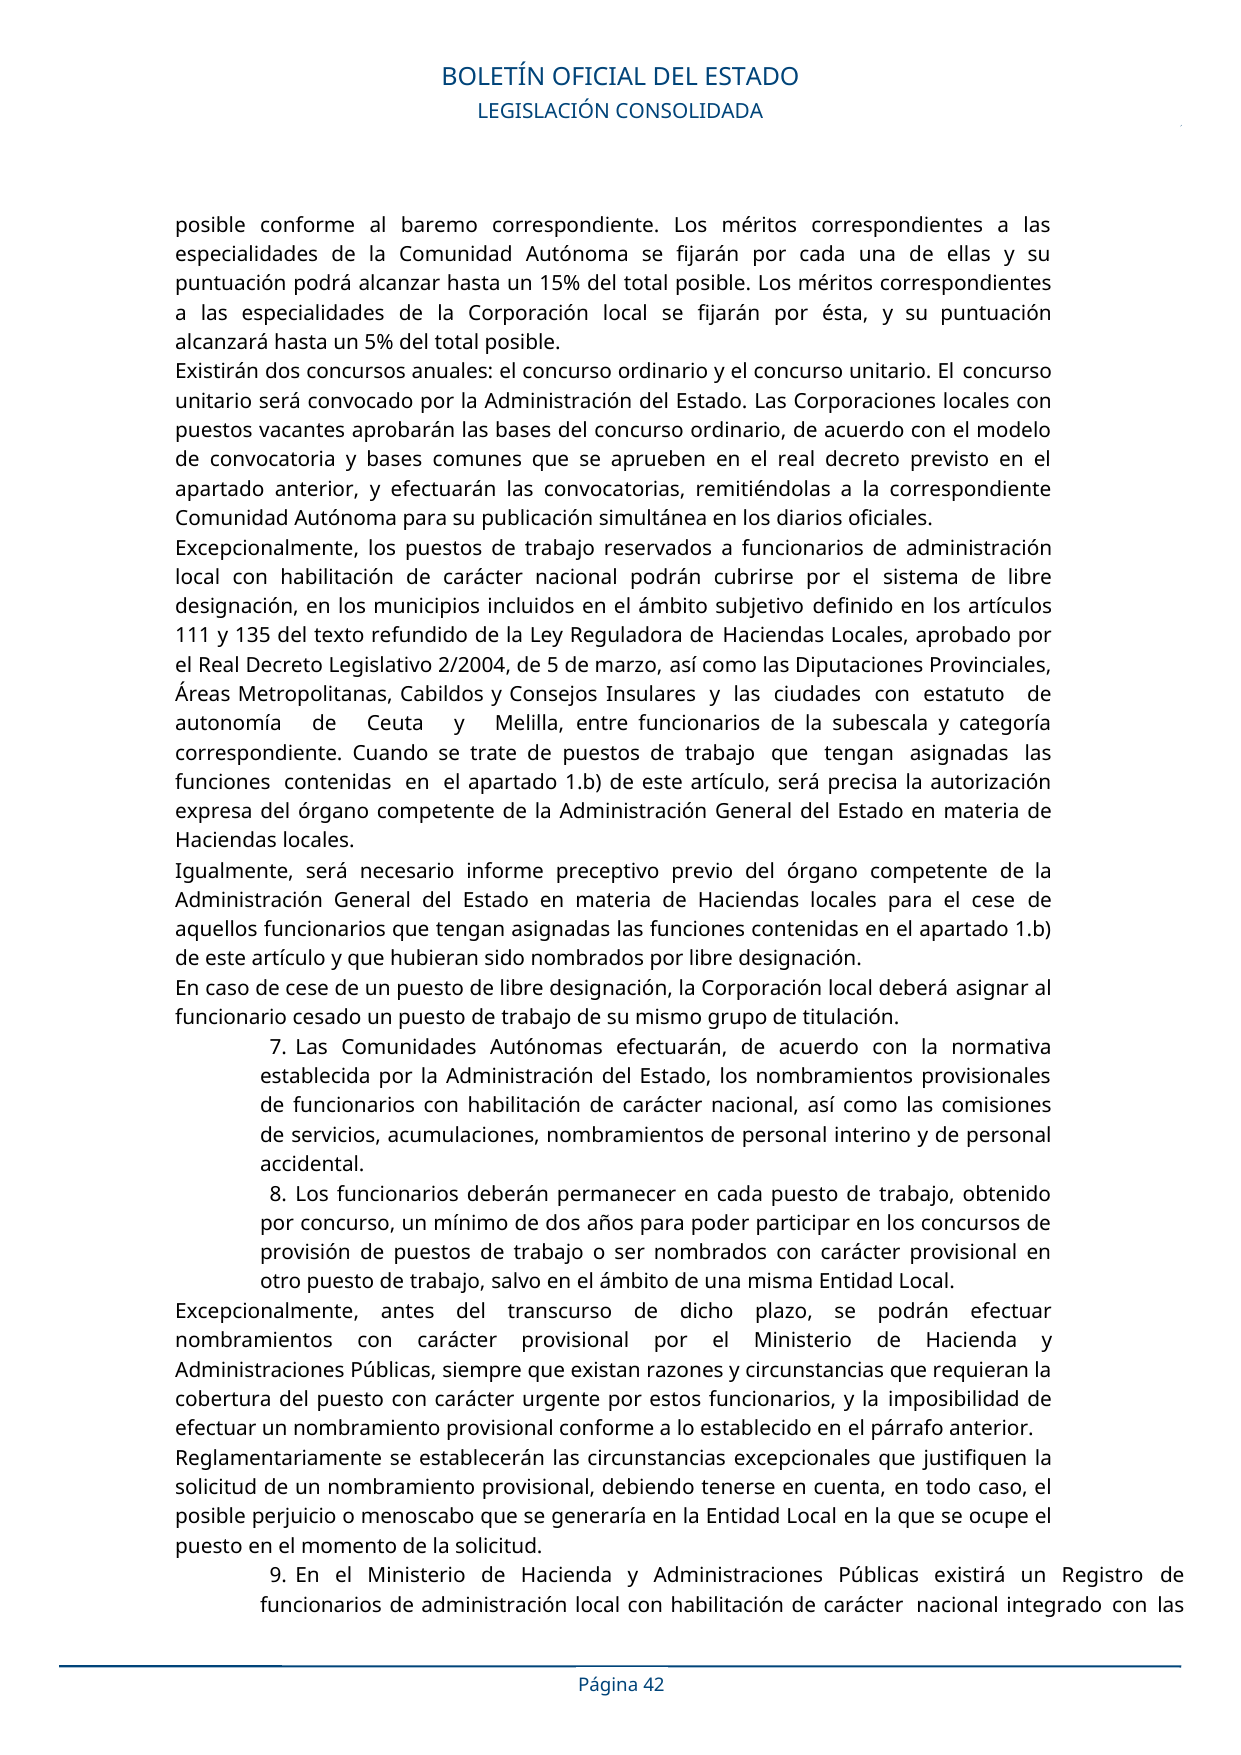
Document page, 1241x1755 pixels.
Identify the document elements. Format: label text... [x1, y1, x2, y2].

text Igualmente, será necesario informe preceptivo previo del órgano competente de la Administración General del Estado en materia de Haciendas locales para el cese de aquellos funcionarios que tengan asignadas las funciones contenidas en el apartado 1.b) de este artículo y que hubieran sido nombrados por libre designación. [175, 856, 1052, 972]
list Las Comunidades Autónomas efectuarán, de acuerdo con la normativa establecida por la Administración del Estado, los nombramientos provisionales de funcionarios con habilitación de carácter nacional, así como las comisiones de servicios, acumulaciones, nombramientos de personal interino y de personal accidental. [234, 1032, 1052, 1177]
text Existirán dos concursos anuales: el concurso ordinario y el concurso unitario. El concurso unitario será convocado por la Administración del Estado. Las Corporaciones locales con puestos vacantes aprobarán las bases del concurso ordinario, de acuerdo con el modelo de convocatoria y bases comunes que se aprueben en el real decreto previsto en el apartado anterior, y efectuarán las convocatorias, remitiéndolas a la correspondiente Comunidad Autónoma para su publicación simultánea en los diarios oficiales. [175, 357, 1052, 531]
text Excepcionalmente, los puestos de trabajo reservados a funcionarios de administración local con habilitación de carácter nacional podrán cubrirse por el sistema de libre designación, en los municipios incluidos en el ámbito subjetivo definido en los artículos 111 y 135 del texto refundido de la Ley Reguladora de Haciendas Locales, aprobado por el Real Decreto Legislativo 2/2004, de 5 de marzo, así como las Diputaciones Provinciales, Áreas Metropolitanas, Cabildos y Consejos Insulares y las ciudades con estatuto de autonomía de Ceuta y Melilla, entre funcionarios de la subescala y categoría correspondiente. Cuando se trate de puestos de trabajo que tengan asignadas las funciones contenidas en el apartado 1.b) de este artículo, será precisa la autorización expresa del órgano competente de la Administración General del Estado en materia de Haciendas locales. [175, 533, 1052, 854]
text Excepcionalmente, antes del transcurso de dicho plazo, se podrán efectuar nombramientos con carácter provisional por el Ministerio de Hacienda y Administraciones Públicas, siempre que existan razones y circunstancias que requieran la cobertura del puesto con carácter urgente por estos funcionarios, y la imposibilidad de efectuar un nombramiento provisional conforme a lo establecido en el párrafo anterior. [175, 1296, 1052, 1442]
text posible conforme al baremo correspondiente. Los méritos correspondientes a las especialidades de la Comunidad Autónoma se fijarán por cada una de ellas y su puntuación podrá alcanzar hasta un 15% del total posible. Los méritos correspondientes a las especialidades de la Corporación local se fijarán por ésta, y su puntuación alcanzará hasta un 5% del total posible. [175, 210, 1052, 355]
list Los funcionarios deberán permanecer en cada puesto de trabajo, obtenido por concurso, un mínimo de dos años para poder participar en los concursos de provisión de puestos de trabajo o ser nombrados con carácter provisional en otro puesto de trabajo, salvo en el ámbito de una misma Entidad Local. [234, 1179, 1052, 1295]
text En caso de cese de un puesto de libre designación, la Corporación local deberá asignar al funcionario cesado un puesto de trabajo de su mismo grupo de titulación. [175, 973, 1052, 1031]
list En el Ministerio de Hacienda y Administraciones Públicas existirá un Registro de funcionarios de administración local con habilitación de carácter nacional integrado con las [234, 1560, 1184, 1618]
text Reglamentariamente se establecerán las circunstancias excepcionales que justifiquen la solicitud de un nombramiento provisional, debiendo tenerse en cuenta, en todo caso, el posible perjuicio o menoscabo que se generaría en la Entidad Local en la que se ocupe el puesto en el momento de la solicitud. [175, 1443, 1052, 1559]
